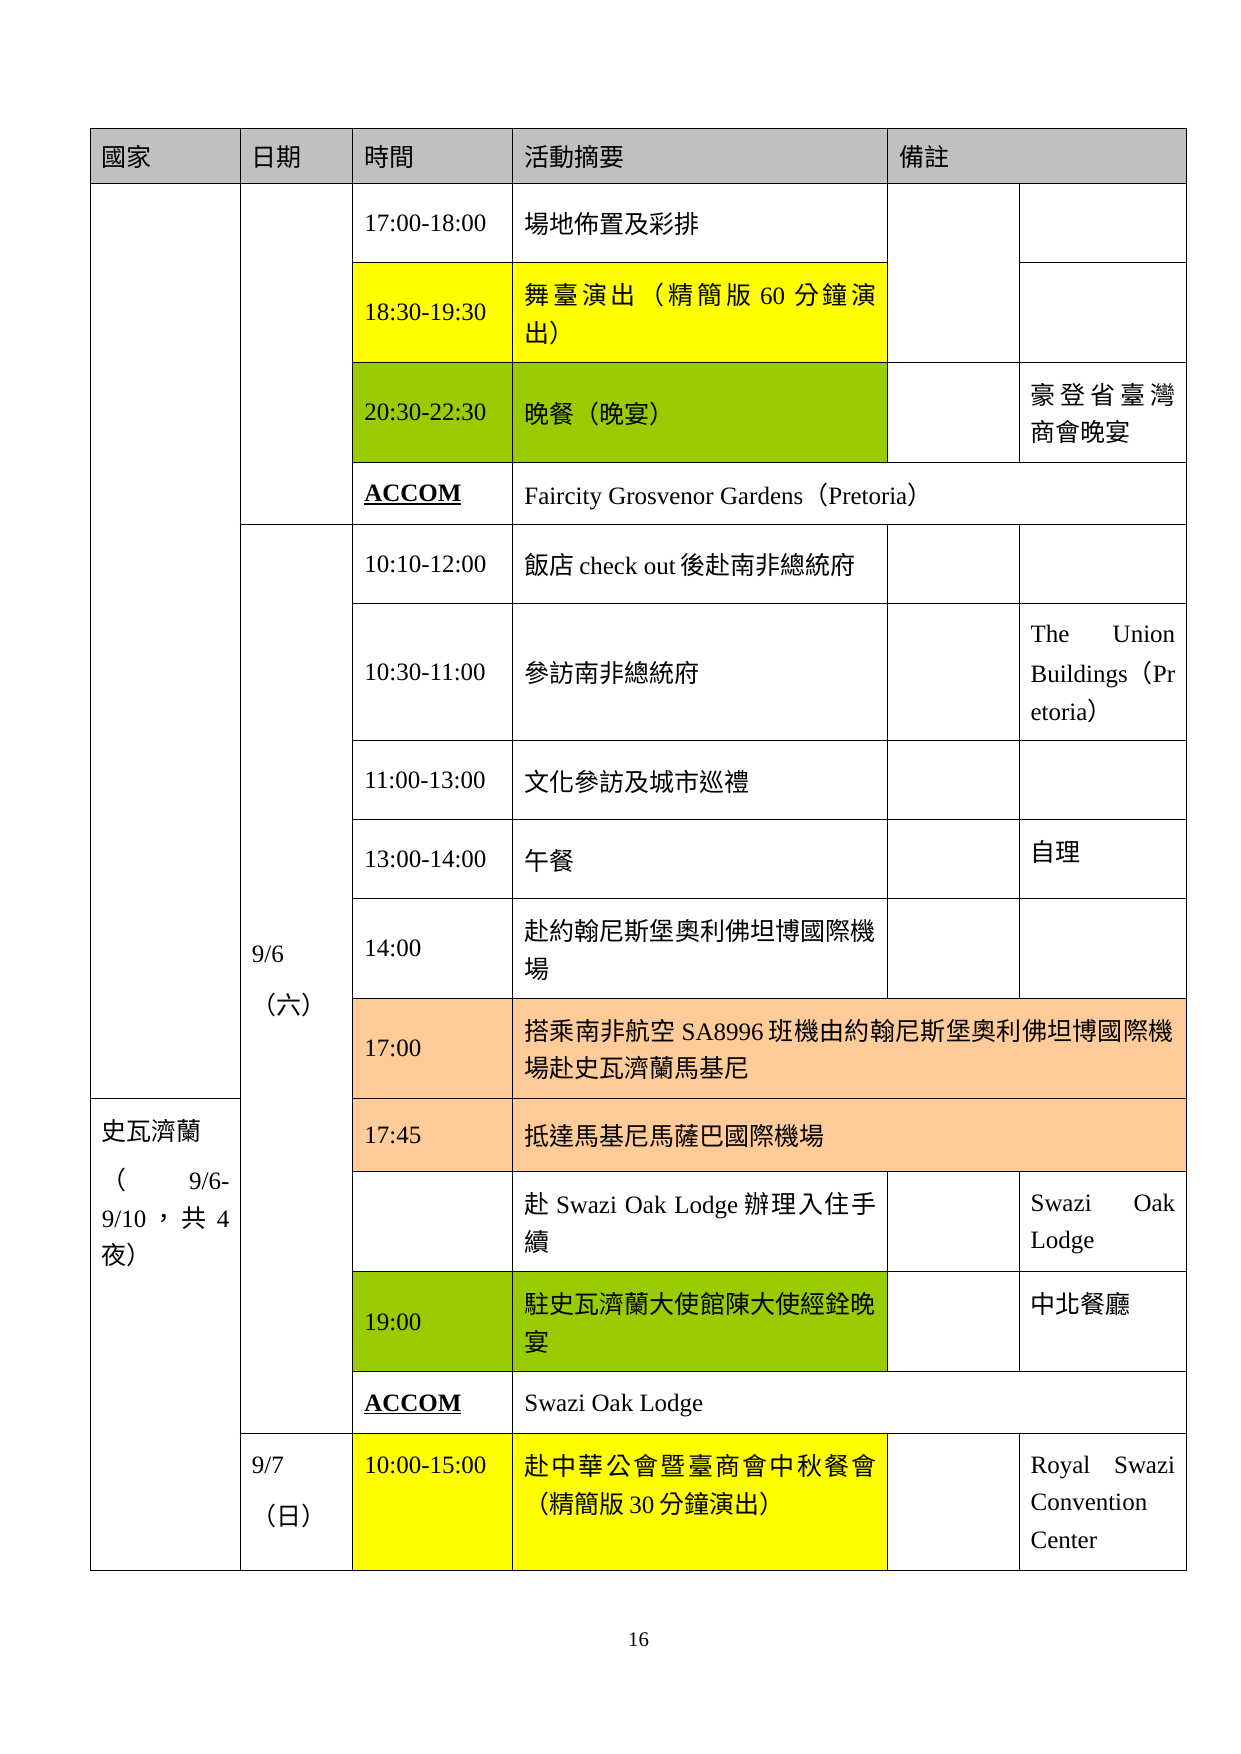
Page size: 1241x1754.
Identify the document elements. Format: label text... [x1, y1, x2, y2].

table_cell 自理 [1020, 820, 1186, 898]
table_cell 赴Swazi Oak Lodge 辦理入住手續 [513, 1172, 887, 1271]
table_cell [888, 741, 1019, 819]
table_cell [888, 1272, 1019, 1371]
table_cell [1020, 184, 1186, 262]
table_cell 飯店check out後赴南非總統府 [513, 525, 887, 603]
table_cell 19:00 [353, 1272, 512, 1371]
table_cell Swazi Oak Lodge [1020, 1172, 1186, 1271]
table_cell 場地佈置及彩排 [513, 184, 887, 262]
table_cell 9/7 （日） [241, 1434, 352, 1570]
table_cell 晚餐（晚宴） [513, 363, 887, 462]
table_cell [91, 184, 240, 1098]
table_cell [888, 184, 1019, 362]
table_cell 中北餐廳 [1020, 1272, 1186, 1371]
table_cell 赴約翰尼斯堡奧利佛坦博國際機場 [513, 899, 887, 998]
table_cell 文化參訪及城市巡禮 [513, 741, 887, 819]
table_cell Royal Swazi Convention Center [1020, 1434, 1186, 1570]
table_cell 14:00 [353, 899, 512, 998]
table_cell [1020, 263, 1186, 362]
table_cell 11:00-13:00 [353, 741, 512, 819]
table_cell 9/6 （六） [241, 525, 352, 1433]
table_cell 參訪南非總統府 [513, 604, 887, 740]
table_cell 午餐 [513, 820, 887, 898]
table_cell 17:45 [353, 1099, 512, 1171]
table_cell 13:00-14:00 [353, 820, 512, 898]
table_cell 舞臺演出（精簡版60分鐘演出） [513, 263, 887, 362]
table_cell [1020, 899, 1186, 998]
table_header 備註 [888, 129, 1186, 183]
table_cell [888, 820, 1019, 898]
table_cell 10:30-11:00 [353, 604, 512, 740]
table_cell [888, 1434, 1019, 1570]
table_cell Faircity Grosvenor Gardens（Pretoria） [513, 463, 1186, 524]
table_cell 18:30-19:30 [353, 263, 512, 362]
table_cell 駐史瓦濟蘭大使館陳大使經銓晚宴 [513, 1272, 887, 1371]
table_cell The Union Buildings（Pretoria） [1020, 604, 1186, 740]
table_cell [888, 604, 1019, 740]
table_cell 20:30-22:30 [353, 363, 512, 462]
table_cell [1020, 525, 1186, 603]
table_cell [888, 363, 1019, 462]
table_cell 10:10-12:00 [353, 525, 512, 603]
table_cell Swazi Oak Lodge [513, 1372, 1186, 1433]
table_header 日期 [241, 129, 352, 183]
table_cell [888, 1172, 1019, 1271]
table_cell 赴中華公會暨臺商會中秋餐會（精簡版30分鐘演出） [513, 1434, 887, 1570]
table_cell 史瓦濟蘭 （9/6-9/10，共4夜） [91, 1099, 240, 1570]
table_cell [888, 525, 1019, 603]
table_cell [353, 1172, 512, 1271]
table_cell 搭乘南非航空SA8996班機由約翰尼斯堡奧利佛坦博國際機場赴史瓦濟蘭馬基尼 [513, 999, 1186, 1098]
table_header 時間 [353, 129, 512, 183]
table_cell 17:00-18:00 [353, 184, 512, 262]
table_cell 17:00 [353, 999, 512, 1098]
table_cell ACCOM [353, 1372, 512, 1433]
table_cell [888, 899, 1019, 998]
table_cell 抵達馬基尼馬薩巴國際機場 [513, 1099, 1186, 1171]
table_cell [1020, 741, 1186, 819]
table_cell ACCOM [353, 463, 512, 524]
table_header 國家 [91, 129, 240, 183]
table_cell [241, 184, 352, 524]
table_cell 10:00-15:00 [353, 1434, 512, 1570]
table_header 活動摘要 [513, 129, 887, 183]
table_cell 豪登省臺灣商會晚宴 [1020, 363, 1186, 462]
